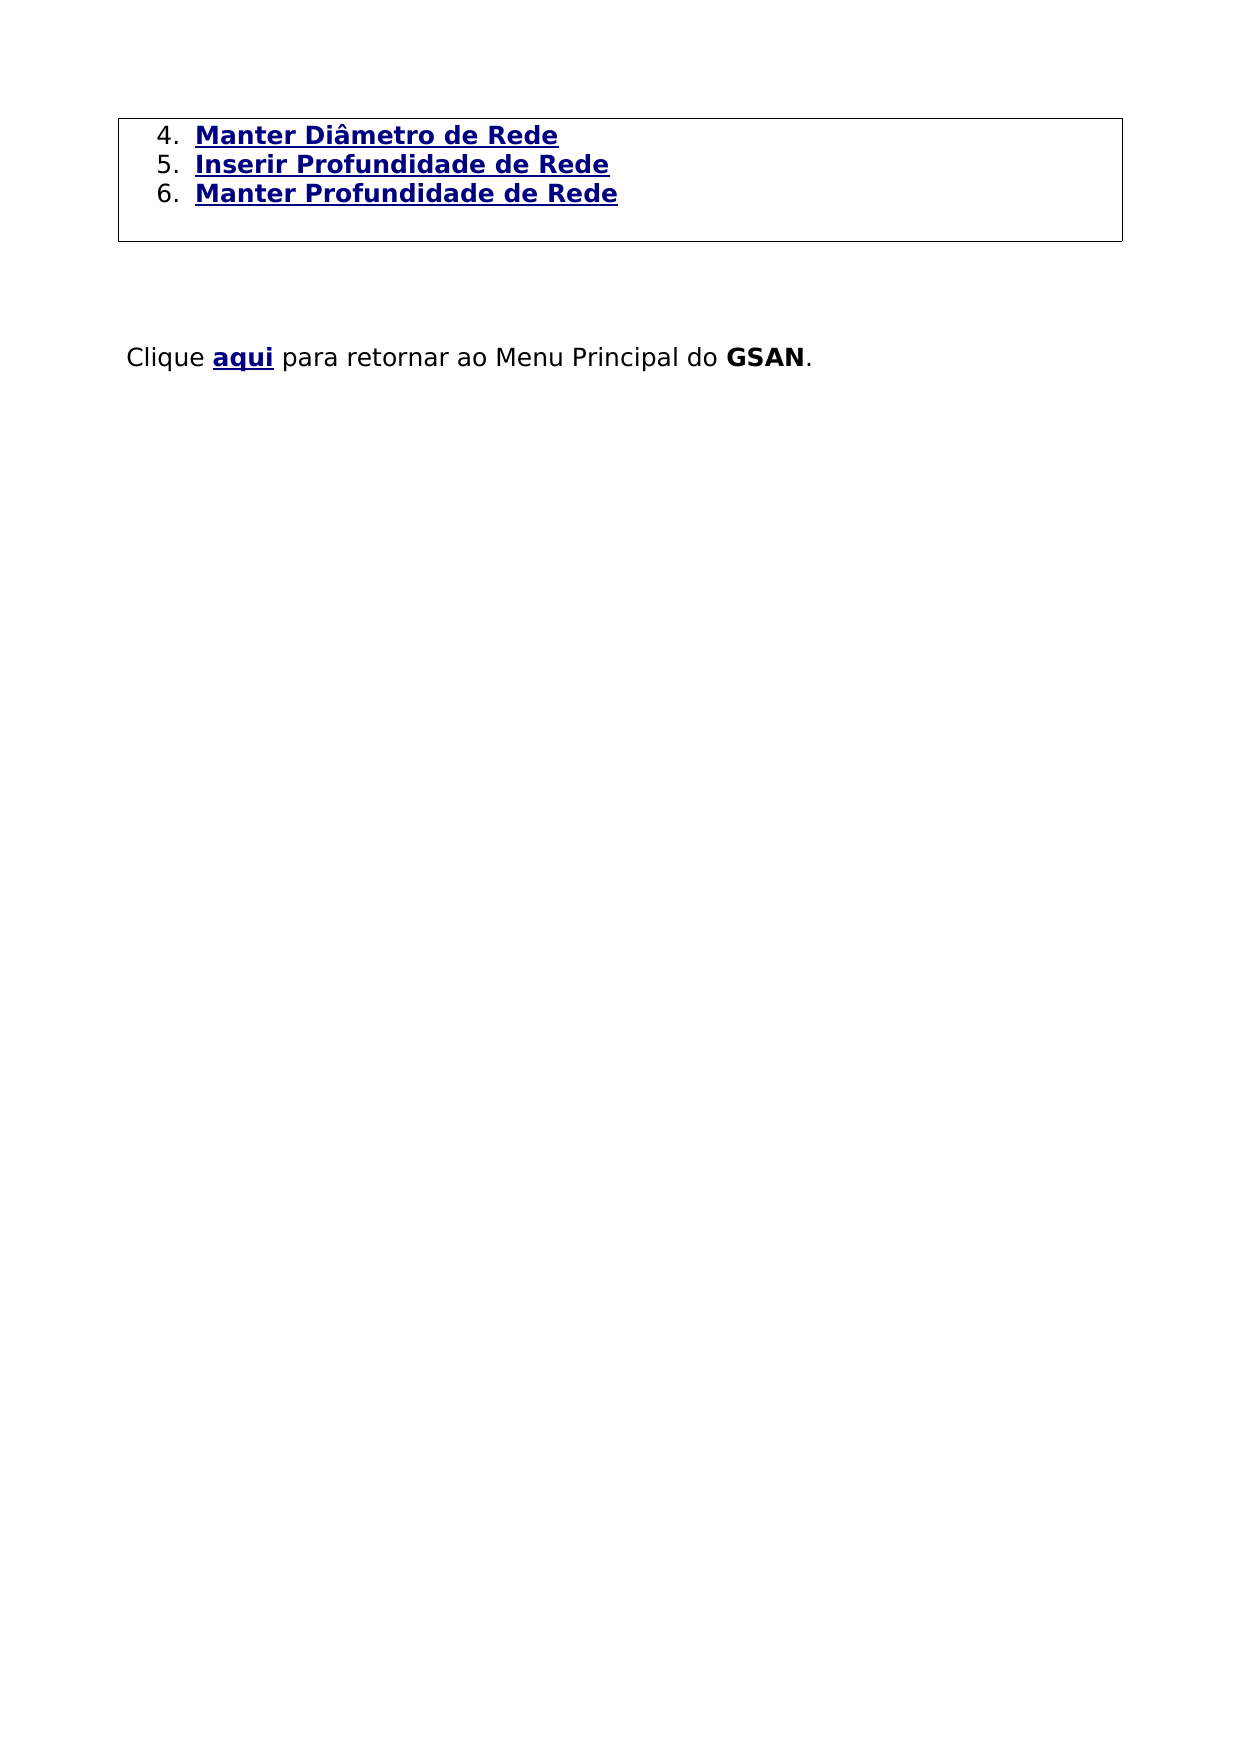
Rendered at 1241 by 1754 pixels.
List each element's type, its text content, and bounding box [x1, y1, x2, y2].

table_header O submódulo Rede de Água, que pertence ao módulo Micromedição, foi criado primeiramente para a CAGEPA. Está relacionado com a integração entre o GSAN e o sistema SIGO, utilizado pela CAGEPA para tratar de serviços relacionados à manutenção de rede de água. Quando os processos de Encerrar Ordem de Serviço, Acompanhar Serviços Dispositivo Móvel (GSANAS), Consultar Dados da Ordem de Serviço forem efetuados, caso o tipo de serviço que gerou a ordem de serviço relacionada tenha o parâmetro de Manutenção de Rede atualizado como SIM na Inserir Tipo de Serviço, o sistema deve obrigatoriamente solicitar as informações cadastradas nas funcionalidades abaixo: Inserir Tipo de Material de Rede Manter Tipo de Material de Rede Inserir Diâmetro de Rede Manter Diâmetro de Rede Inserir Profundidade de Rede Manter Profundidade de Rede [119, 119, 1122, 241]
text Clique aqui para retornar ao Menu Principal do GSAN. [118, 256, 1122, 373]
